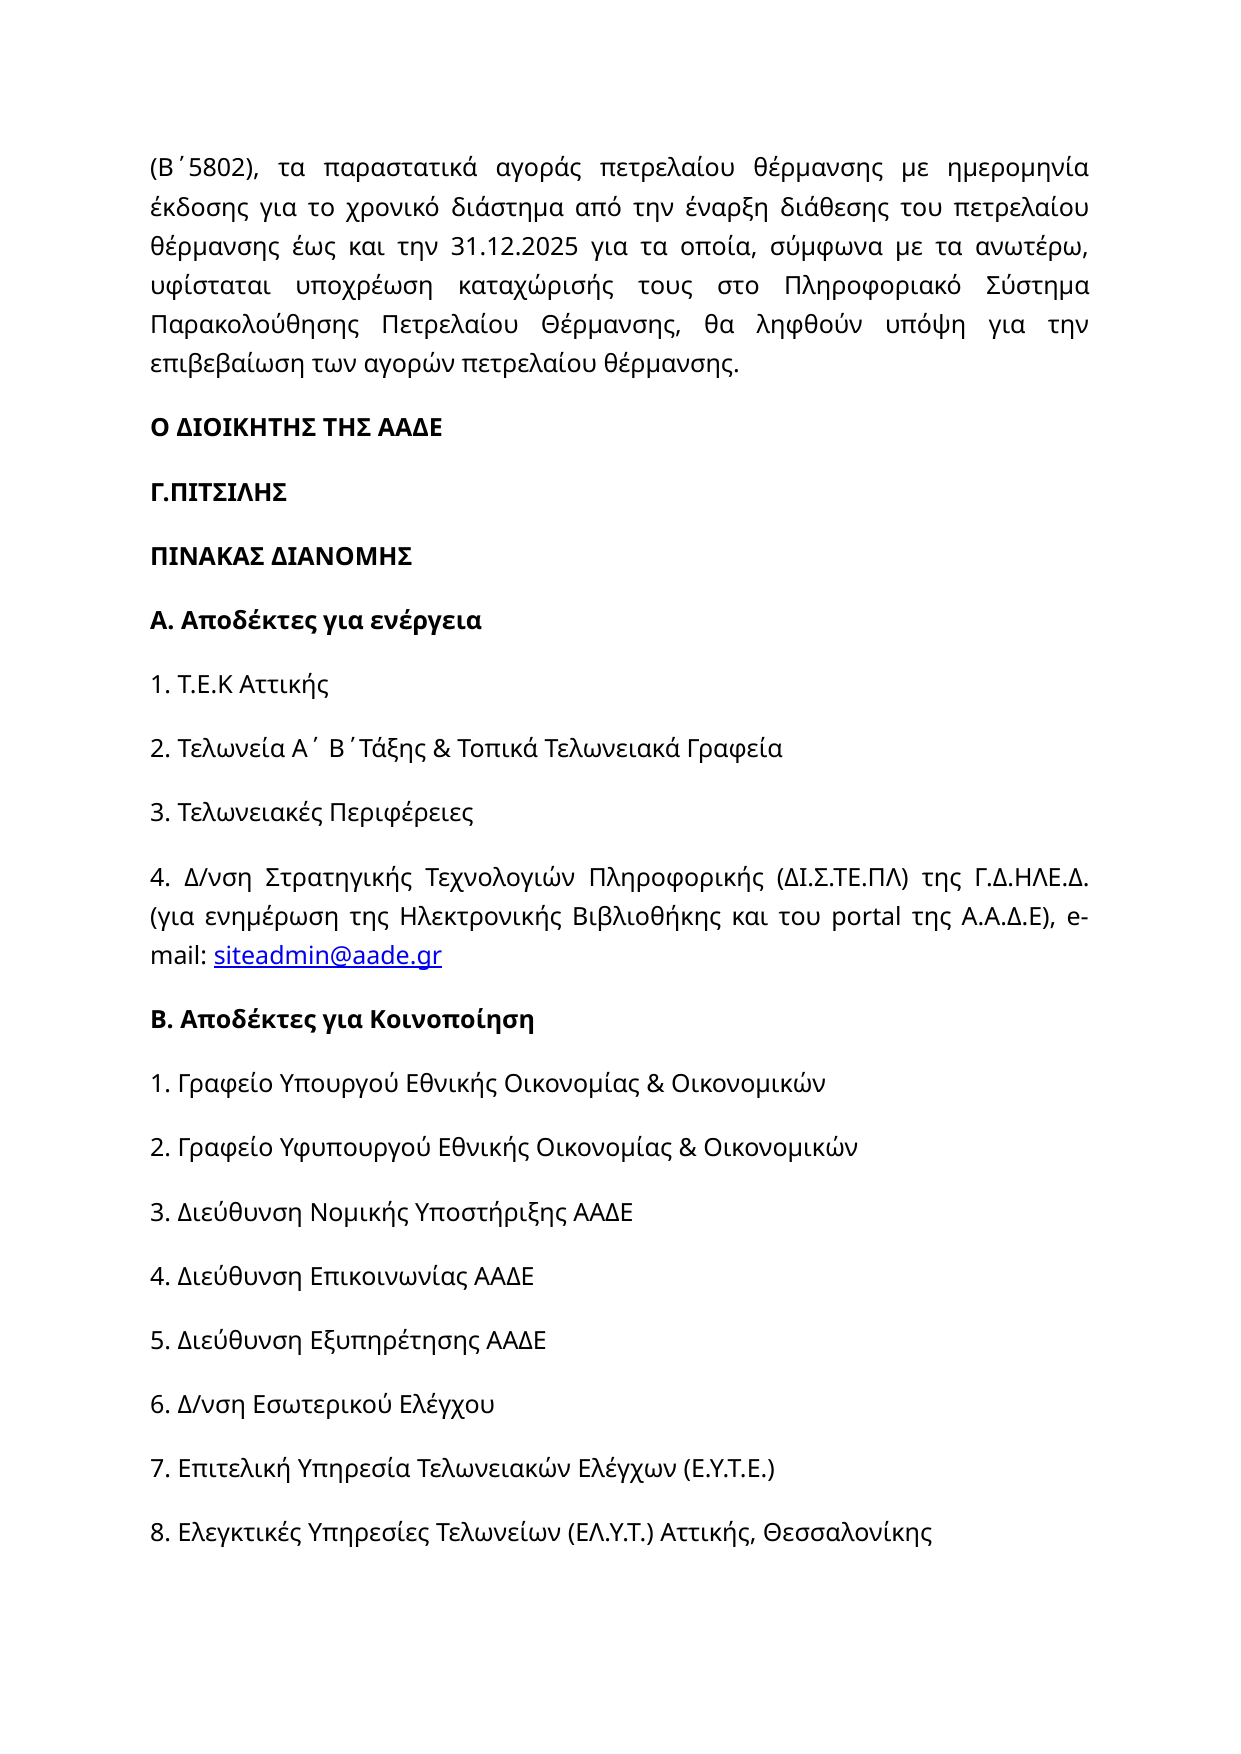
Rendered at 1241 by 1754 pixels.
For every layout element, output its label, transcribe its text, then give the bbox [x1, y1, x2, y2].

text Ο ΔΙΟΙΚΗΤΗΣ ΤΗΣ ΑΑΔΕ [150, 410, 1090, 444]
text Α. Αποδέκτες για ενέργεια [150, 602, 1090, 637]
text 5. Διεύθυνση Εξυπηρέτησης ΑΑΔΕ [150, 1322, 1090, 1357]
text 7. Επιτελική Υπηρεσία Τελωνειακών Ελέγχων (Ε.Υ.Τ.Ε.) [150, 1451, 1090, 1485]
text 2. Τελωνεία Α΄ Β΄Τάξης & Τοπικά Τελωνειακά Γραφεία [150, 731, 1090, 765]
text 1. Τ.Ε.Κ Αττικής [150, 667, 1090, 701]
text 3. Τελωνειακές Περιφέρειες [150, 795, 1090, 829]
text 2. Γραφείο Υφυπουργού Εθνικής Οικονομίας & Οικονομικών [150, 1130, 1090, 1164]
text 4. Δ/νση Στρατηγικής Τεχνολογιών Πληροφορικής (ΔΙ.Σ.ΤΕ.ΠΛ) της Γ.Δ.ΗΛΕ.Δ. (για ενημέρωση της Ηλεκτρονικής Βιβλιοθήκης και του portal της Α.Α.Δ.Ε), e-mail: siteadmin@aade.gr [150, 859, 1090, 972]
text 8. Ελεγκτικές Υπηρεσίες Τελωνείων (ΕΛ.Υ.Τ.) Αττικής, Θεσσαλονίκης [150, 1515, 1090, 1549]
text 6. Δ/νση Εσωτερικού Ελέγχου [150, 1387, 1090, 1421]
text ΠΙΝΑΚΑΣ ΔΙΑΝΟΜΗΣ [150, 538, 1090, 572]
text (Β΄5802), τα παραστατικά αγοράς πετρελαίου θέρμανσης με ημερομηνία έκδοσης για το χρονικό διάστημα από την έναρξη διάθεσης του πετρελαίου θέρμανσης έως και την 31.12.2025 για τα οποία, σύμφωνα με τα ανωτέρω, υφίσταται υποχρέωση καταχώρισής τους στο Πληροφοριακό Σύστημα Παρακολούθησης Πετρελαίου Θέρμανσης, θα ληφθούν υπόψη για την επιβεβαίωση των αγορών πετρελαίου θέρμανσης. [150, 150, 1090, 380]
text 3. Διεύθυνση Νομικής Υποστήριξης ΑΑΔΕ [150, 1194, 1090, 1228]
text Γ.ΠΙΤΣΙΛΗΣ [150, 474, 1090, 508]
text Β. Αποδέκτες για Κοινοποίηση [150, 1002, 1090, 1036]
text 1. Γραφείο Υπουργού Εθνικής Οικονομίας & Οικονομικών [150, 1066, 1090, 1100]
text 4. Διεύθυνση Επικοινωνίας ΑΑΔΕ [150, 1258, 1090, 1292]
